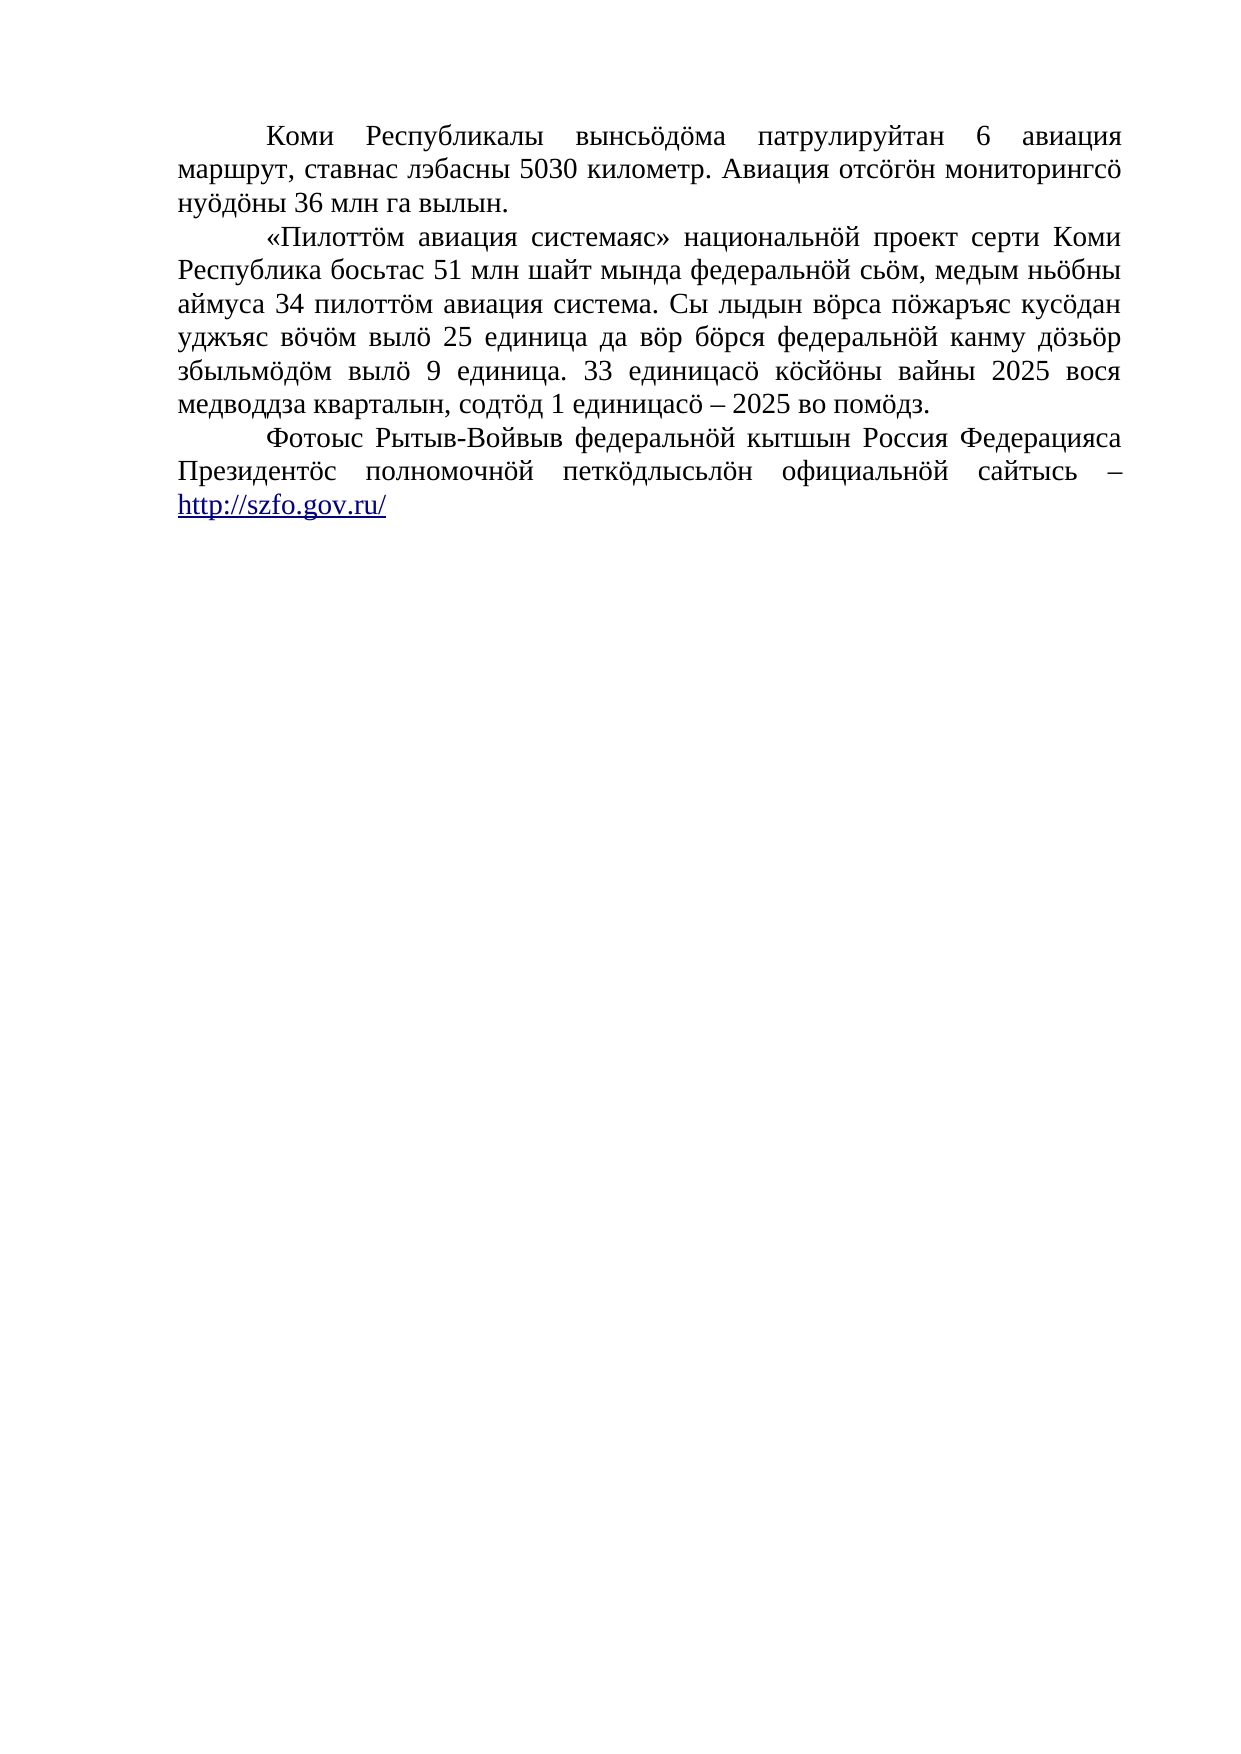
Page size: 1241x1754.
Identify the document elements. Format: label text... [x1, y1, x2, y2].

text Коми Республикалы вынсьӧдӧма патрулируйтан 6 авиация маршрут, ставнас лэбасны 5030 километр. Авиация отсӧгӧн мониторингсӧ нуӧдӧны 36 млн га вылын. [177, 118, 1122, 219]
text Фотоыс Рытыв-Войвыв федеральнӧй кытшын Россия Федерацияса Президентӧс полномочнӧй петкӧдлысьлӧн официальнӧй сайтысь – http://szfo.gov.ru/ [177, 420, 1122, 521]
text «Пилоттӧм авиация системаяс» национальнӧй проект серти Коми Республика босьтас 51 млн шайт мында федеральнӧй сьӧм, медым ньӧбны аймуса 34 пилоттӧм авиация система. Сы лыдын вӧрса пӧжаръяс кусӧдан уджъяс вӧчӧм вылӧ 25 единица да вӧр бӧрся федеральнӧй канму дӧзьӧр збыльмӧдӧм вылӧ 9 единица. 33 единицасӧ кӧсйӧны вайны 2025 вося медводдза кварталын, содтӧд 1 единицасӧ – 2025 во помӧдз. [177, 219, 1122, 420]
